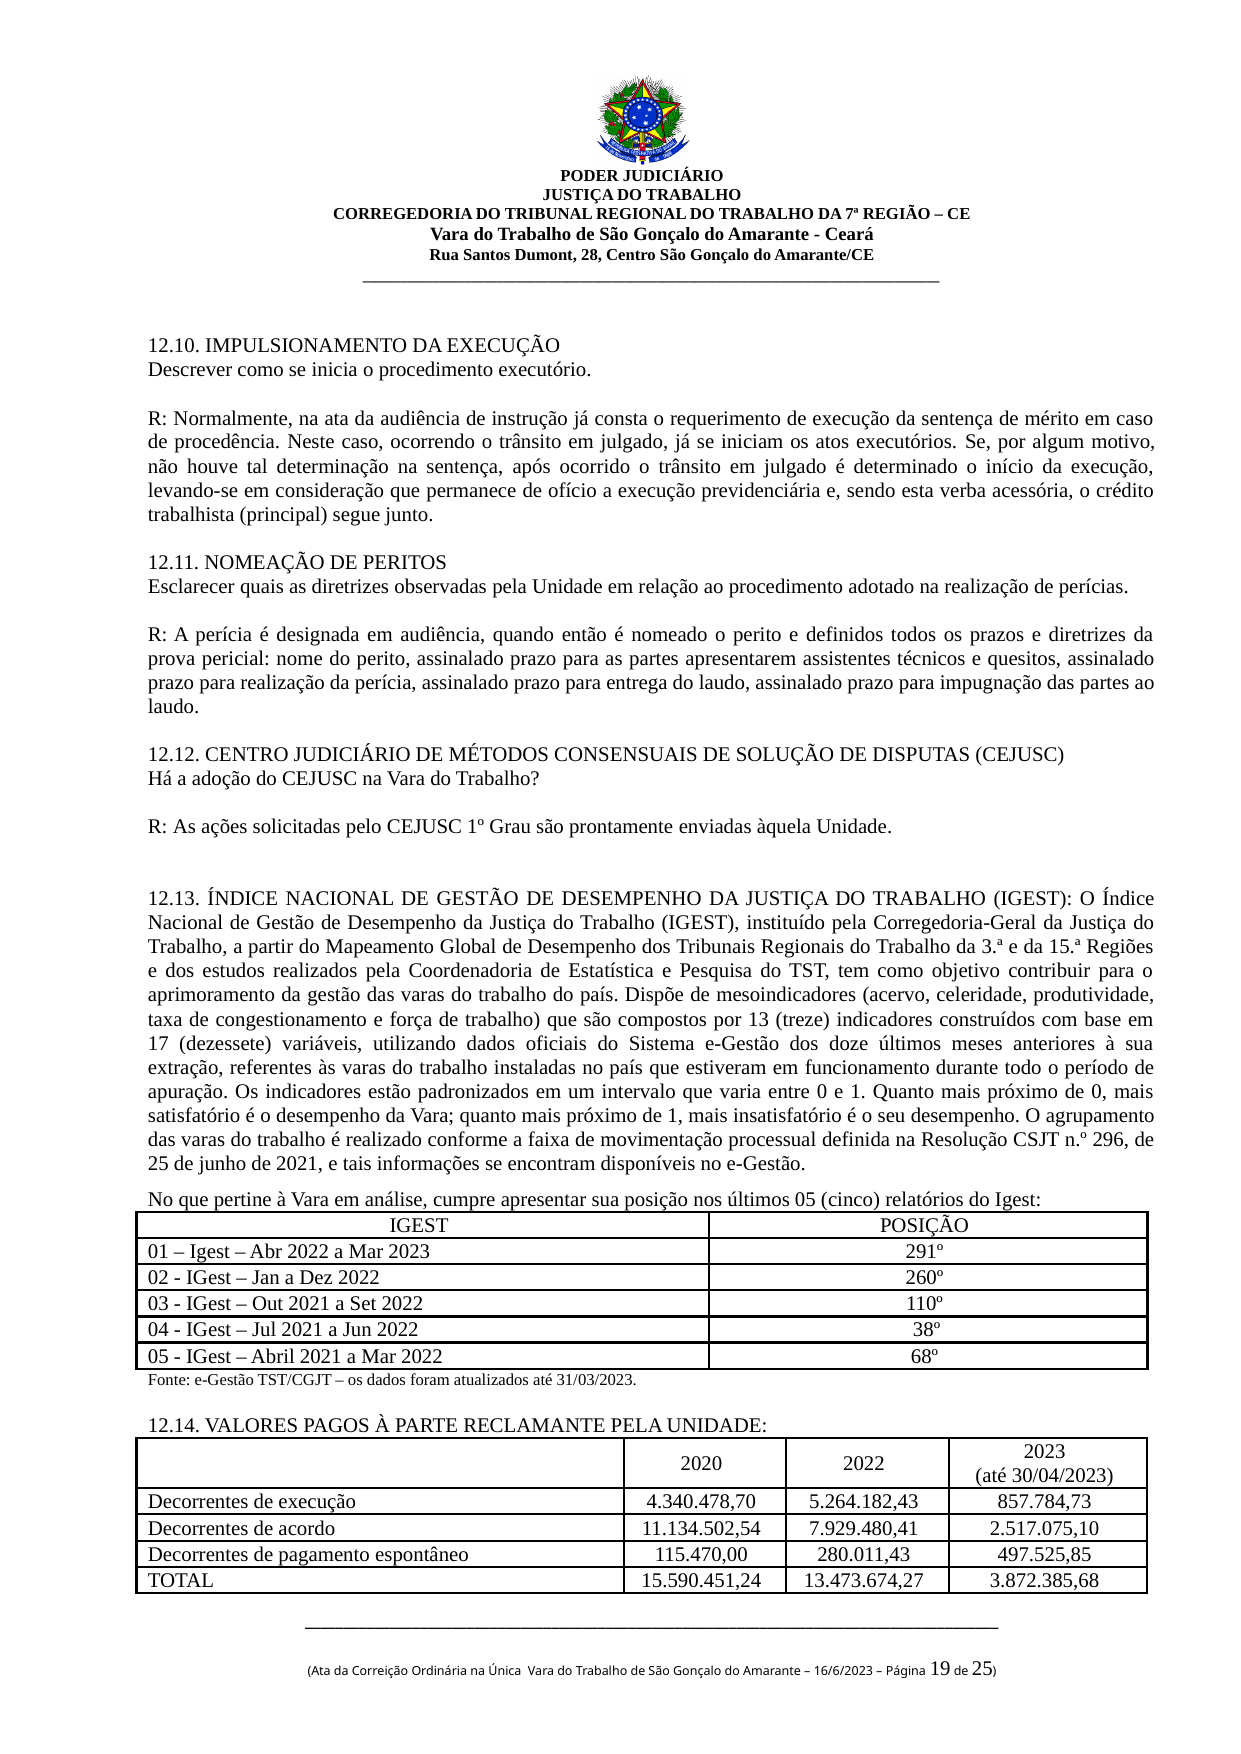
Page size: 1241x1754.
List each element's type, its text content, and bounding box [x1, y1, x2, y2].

table_header IGEST [138, 1213, 708, 1237]
table_cell 13.473.674,27 [787, 1568, 948, 1592]
text Descrever como se inicia o procedimento executório. [148, 357, 1156, 381]
table_cell 01 – Igest – Abr 2022 a Mar 2023 [138, 1239, 708, 1263]
table_cell 291º [710, 1239, 1146, 1263]
text 12.11. NOMEAÇÃO DE PERITOS [148, 550, 1156, 574]
table_header 2022 [787, 1439, 948, 1487]
table_cell 857.784,73 [950, 1489, 1146, 1513]
table_cell 03 - IGest – Out 2021 a Set 2022 [138, 1291, 708, 1315]
table_header 2023 (até 30/04/2023) [950, 1439, 1146, 1487]
table_cell 15.590.451,24 [625, 1568, 785, 1592]
table_cell 4.340.478,70 [625, 1489, 785, 1513]
table_cell Decorrentes de execução [138, 1489, 623, 1513]
table_cell 02 - IGest – Jan a Dez 2022 [138, 1265, 708, 1289]
table_cell 260º [710, 1265, 1146, 1289]
table_cell 3.872.385,68 [950, 1568, 1146, 1592]
table_cell Decorrentes de pagamento espontâneo [138, 1542, 623, 1566]
table_cell 38º [710, 1318, 1146, 1341]
text R: As ações solicitadas pelo CEJUSC 1º Grau são prontamente enviadas àquela Unidade. [148, 814, 1156, 838]
table_cell 7.929.480,41 [787, 1515, 948, 1539]
table_cell 68º [710, 1344, 1146, 1368]
text 12.12. CENTRO JUDICIÁRIO DE MÉTODOS CONSENSUAIS DE SOLUÇÃO DE DISPUTAS (CEJUSC) [148, 742, 1156, 766]
text Fonte: e-Gestão TST/CGJT – os dados foram atualizados até 31/03/2023. [148, 1370, 1148, 1389]
table_header 2020 [625, 1439, 785, 1487]
picture [592, 73, 692, 166]
text R: Normalmente, na ata da audiência de instrução já consta o requerimento de execução da sentença de mérito em caso de procedência. Neste caso, ocorrendo o trânsito em julgado, já se iniciam os atos executórios. Se, por algum motivo, não houve tal determinação na sentença, após ocorrido o trânsito em julgado é determinado o início da execução, levando-se em consideração que permanece de ofício a execução previdenciária e, sendo esta verba acessória, o crédito trabalhista (principal) segue junto. [148, 405, 1156, 526]
table_header [138, 1439, 623, 1487]
table_cell 5.264.182,43 [787, 1489, 948, 1513]
text 12.10. IMPULSIONAMENTO DA EXECUÇÃO [148, 333, 1156, 357]
text Esclarecer quais as diretrizes observadas pela Unidade em relação ao procedimento adotado na realização de perícias. [148, 574, 1156, 598]
table_cell 110º [710, 1291, 1146, 1315]
text No que pertine à Vara em análise, cumpre apresentar sua posição nos últimos 05 (cinco) relatórios do Igest: [148, 1187, 1156, 1211]
table_cell 04 - IGest – Jul 2021 a Jun 2022 [138, 1318, 708, 1341]
table_cell 2.517.075,10 [950, 1515, 1146, 1539]
table_cell 280.011,43 [787, 1542, 948, 1566]
text 12.13. ÍNDICE NACIONAL DE GESTÃO DE DESEMPENHO DA JUSTIÇA DO TRABALHO (IGEST): O Índice Nacional de Gestão de Desempenho da Justiça do Trabalho (IGEST), instituído pela Corregedoria-Geral da Justiça do Trabalho, a partir do Mapeamento Global de Desempenho dos Tribunais Regionais do Trabalho da 3.ª e da 15.ª Regiões e dos estudos realizados pela Coordenadoria de Estatística e Pesquisa do TST, tem como objetivo contribuir para o aprimoramento da gestão das varas do trabalho do país. Dispõe de mesoindicadores (acervo, celeridade, produtividade, taxa de congestionamento e força de trabalho) que são compostos por 13 (treze) indicadores construídos com base em 17 (dezessete) variáveis, utilizando dados oficiais do Sistema e-Gestão dos doze últimos meses anteriores à sua extração, referentes às varas do trabalho instaladas no país que estiveram em funcionamento durante todo o período de apuração. Os indicadores estão padronizados em um intervalo que varia entre 0 e 1. Quanto mais próximo de 0, mais satisfatório é o desempenho da Vara; quanto mais próximo de 1, mais insatisfatório é o seu desempenho. O agrupamento das varas do trabalho é realizado conforme a faixa de movimentação processual definida na Resolução CSJT n.º 296, de 25 de junho de 2021, e tais informações se encontram disponíveis no e-Gestão. [148, 886, 1156, 1175]
table_cell 115.470,00 [625, 1542, 785, 1566]
table_cell 05 - IGest – Abril 2021 a Mar 2022 [138, 1344, 708, 1368]
table_cell Decorrentes de acordo [138, 1515, 623, 1539]
text 12.14. VALORES PAGOS À PARTE RECLAMANTE PELA UNIDADE: [148, 1413, 1152, 1437]
text Há a adoção do CEJUSC na Vara do Trabalho? [148, 766, 1156, 790]
table_cell TOTAL [138, 1568, 623, 1592]
table_cell 11.134.502,54 [625, 1515, 785, 1539]
table_header POSIÇÃO [710, 1213, 1146, 1237]
table_cell 497.525,85 [950, 1542, 1146, 1566]
text R: A perícia é designada em audiência, quando então é nomeado o perito e definidos todos os prazos e diretrizes da prova pericial: nome do perito, assinalado prazo para as partes apresentarem assistentes técnicos e quesitos, assinalado prazo para realização da perícia, assinalado prazo para entrega do laudo, assinalado prazo para impugnação das partes ao laudo. [148, 622, 1156, 718]
